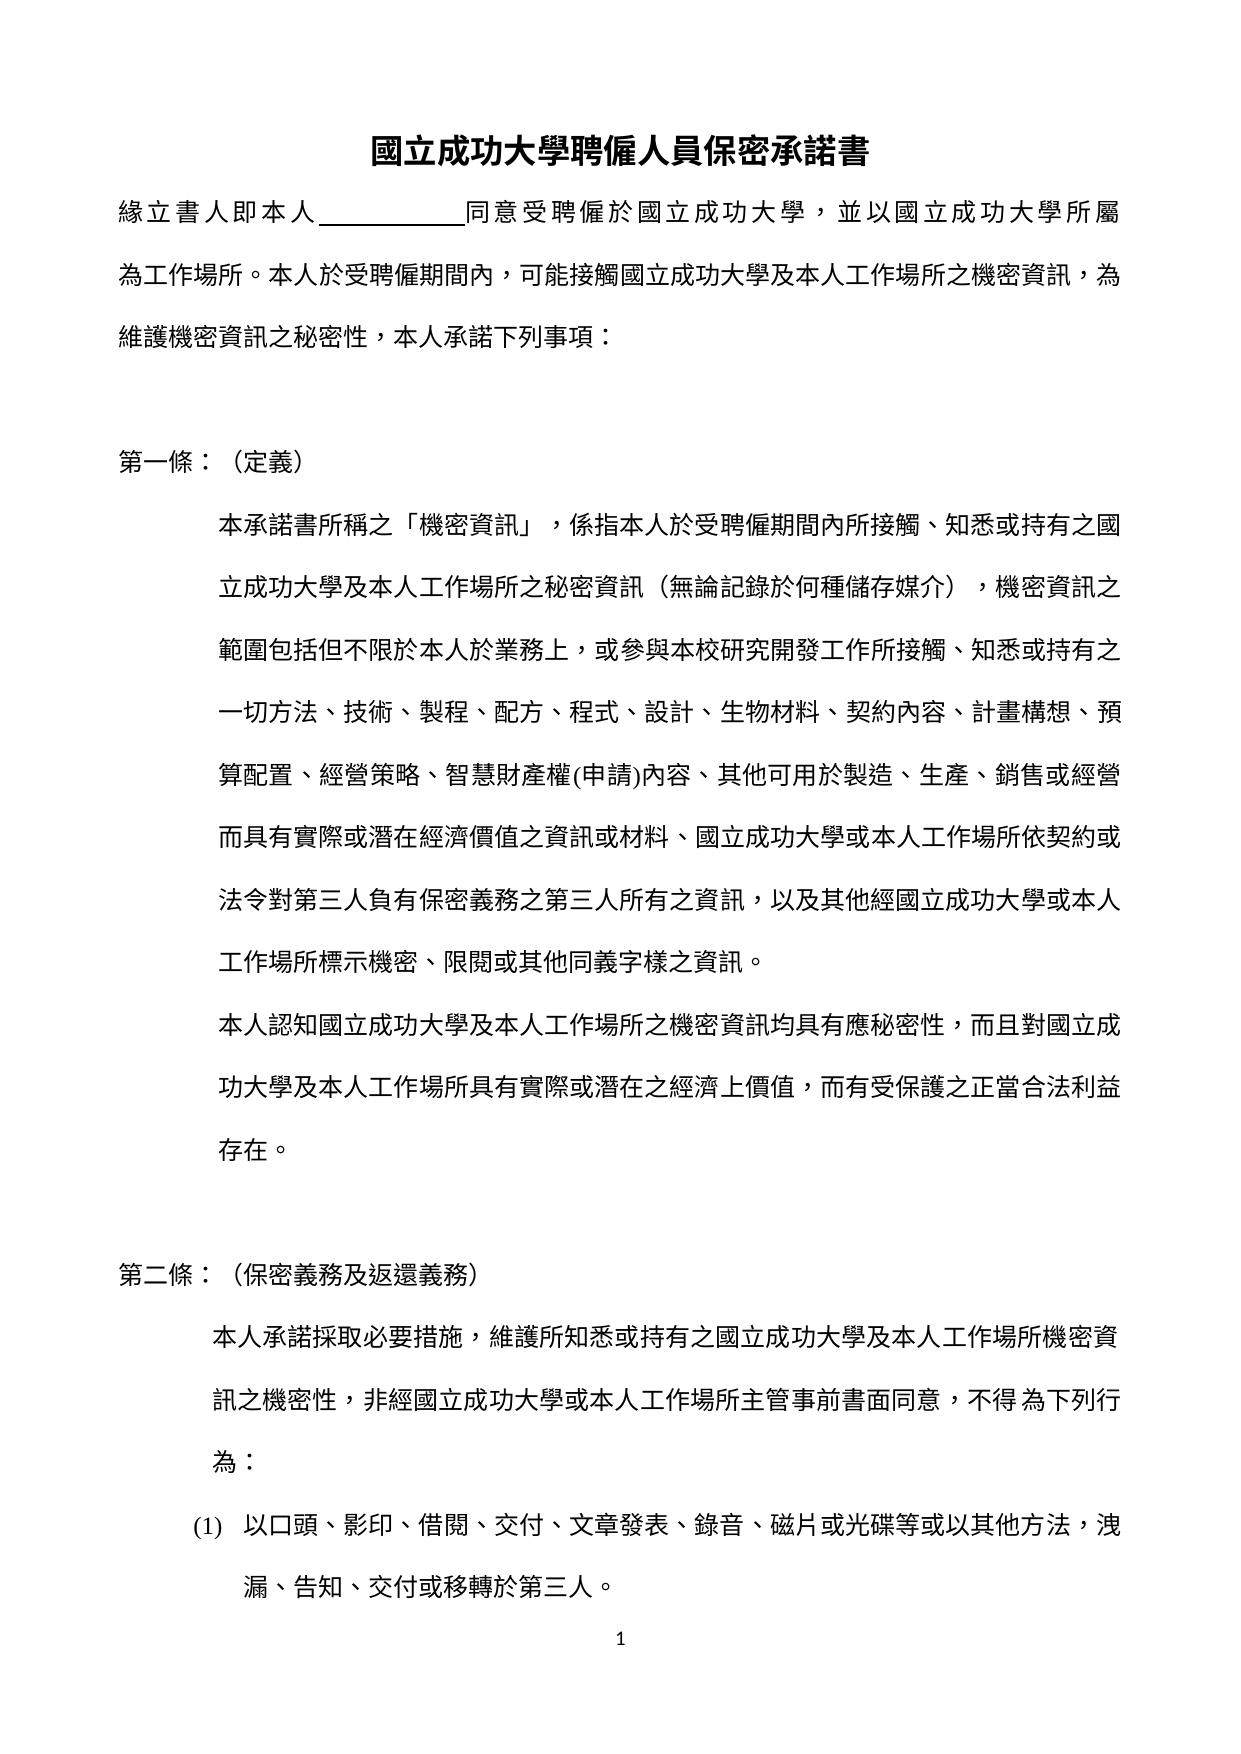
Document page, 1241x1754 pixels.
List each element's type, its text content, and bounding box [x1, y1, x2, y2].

text 本承諾書所稱之「機密資訊」，係指本人於受聘僱期間內所接觸、知悉或持有之國立成功大學及本人工作場所之秘密資訊（無論記錄於何種儲存媒介），機密資訊之範圍包括但不限於本人於業務上，或參與本校研究開發工作所接觸、知悉或持有之一切方法、技術、製程、配方、程式、設計、生物材料、契約內容、計畫構想、預算配置、經營策略、智慧財產權(申請)內容、其他可用於製造、生產、銷售或經營而具有實際或潛在經濟價值之資訊或材料、國立成功大學或本人工作場所依契約或法令對第三人負有保密義務之第三人所有之資訊，以及其他經國立成功大學或本人工作場所標示機密、限閱或其他同義字樣之資訊。 [218, 482, 1122, 982]
text 本人認知國立成功大學及本人工作場所之機密資訊均具有應秘密性，而且對國立成功大學及本人工作場所具有實際或潛在之經濟上價值，而有受保護之正當合法利益存在。 [218, 982, 1122, 1169]
text 緣立書人即本人 同意受聘僱於國立成功大學，並以國立成功大學所屬 為工作場所。本人於受聘僱期間內，可能接觸國立成功大學及本人工作場所之機密資訊，為維護機密資訊之秘密性，本人承諾下列事項： [118, 169, 1122, 357]
text 國立成功大學聘僱人員保密承諾書 [118, 107, 1122, 169]
text 本人承諾採取必要措施，維護所知悉或持有之國立成功大學及本人工作場所機密資訊之機密性，非經國立成功大學或本人工作場所主管事前書面同意，不得為下列行為： [212, 1294, 1122, 1482]
text 第二條：（保密義務及返還義務） [118, 1232, 1122, 1294]
text 第一條：（定義） [118, 419, 1122, 482]
list 以口頭、影印、借閱、交付、文章發表、錄音、磁片或光碟等或以其他方法，洩漏、告知、交付或移轉於第三人。 [193, 1482, 1122, 1607]
